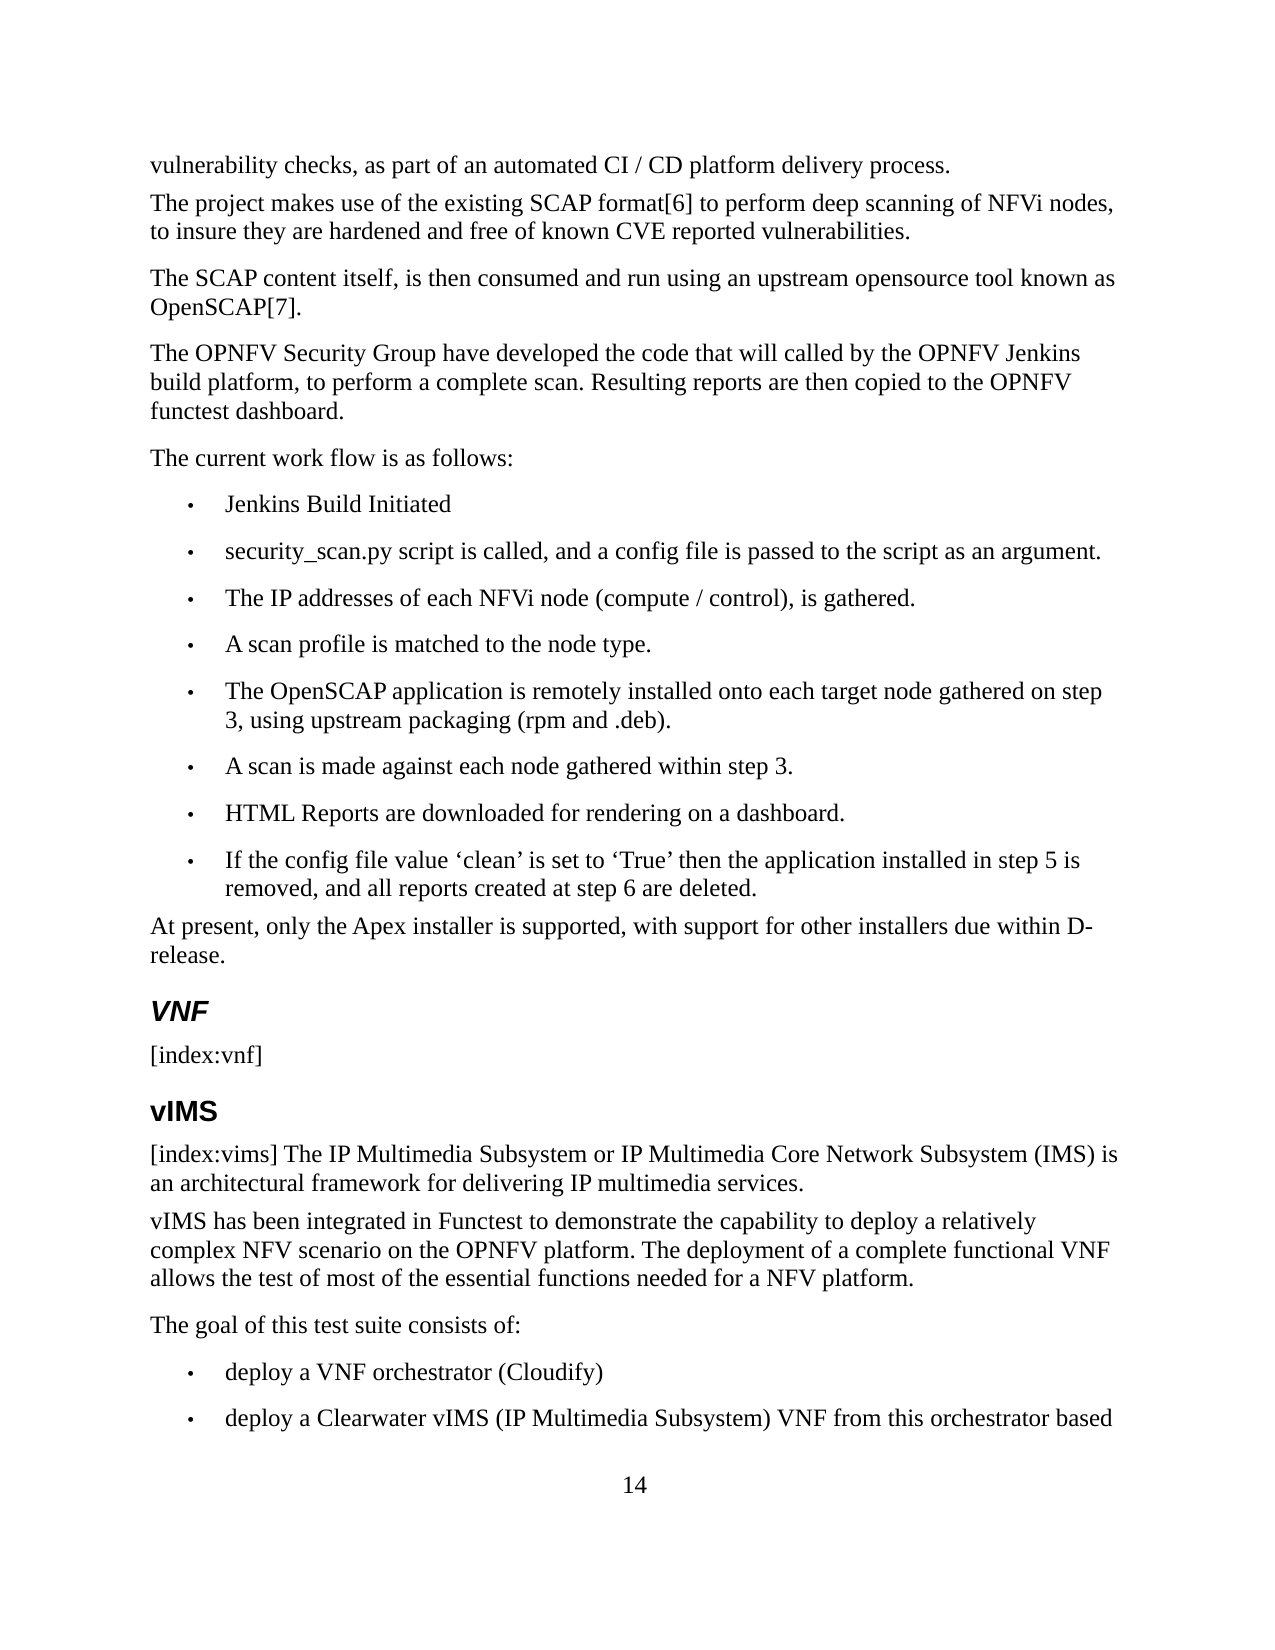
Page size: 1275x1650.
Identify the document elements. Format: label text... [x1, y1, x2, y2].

subtitle vIMS [150, 1093, 1125, 1127]
list security_scan.py script is called, and a config file is passed to the script as an argument. [187, 536, 1125, 565]
list The IP addresses of each NFVi node (compute / control), is gathered. [187, 583, 1125, 611]
text [index:vnf] [150, 1040, 1125, 1068]
list If the config file value ‘clean’ is set to ‘True’ then the application installed in step 5 is removed, and all reports created at step 6 are deleted. [187, 845, 1125, 902]
list deploy a VNF orchestrator (Cloudify) [187, 1357, 1125, 1386]
text The goal of this test suite consists of: [150, 1310, 1125, 1339]
list HTML Reports are downloaded for rendering on a dashboard. [187, 798, 1125, 827]
text At present, only the Apex installer is supported, with support for other installers due within D-release. [150, 911, 1125, 969]
list A scan profile is matched to the node type. [187, 629, 1125, 658]
subtitle VNF [150, 994, 1125, 1027]
list deploy a Clearwater vIMS (IP Multimedia Subsystem) VNF from this orchestrator based [187, 1403, 1125, 1432]
list Jenkins Build Initiated [187, 489, 1125, 518]
text vIMS has been integrated in Functest to demonstrate the capability to deploy a relatively complex NFV scenario on the OPNFV platform. The deployment of a complete functional VNF allows the test of most of the essential functions needed for a NFV platform. [150, 1206, 1125, 1292]
text The OPNFV Security Group have developed the code that will called by the OPNFV Jenkins build platform, to perform a complete scan. Resulting reports are then copied to the OPNFV functest dashboard. [150, 338, 1125, 425]
text vulnerability checks, as part of an automated CI / CD platform delivery process. [150, 150, 1125, 179]
list A scan is made against each node gathered within step 3. [187, 751, 1125, 780]
list The OpenSCAP application is remotely installed onto each target node gathered on step 3, using upstream packaging (rpm and .deb). [187, 676, 1125, 733]
text The project makes use of the existing SCAP format[6] to perform deep scanning of NFVi nodes, to insure they are hardened and free of known CVE reported vulnerabilities. [150, 188, 1125, 245]
text The current work flow is as follows: [150, 443, 1125, 471]
text The SCAP content itself, is then consumed and run using an upstream opensource tool known as OpenSCAP[7]. [150, 263, 1125, 321]
text [index:vims] The IP Multimedia Subsystem or IP Multimedia Core Network Subsystem (IMS) is an architectural framework for delivering IP multimedia services. [150, 1139, 1125, 1197]
